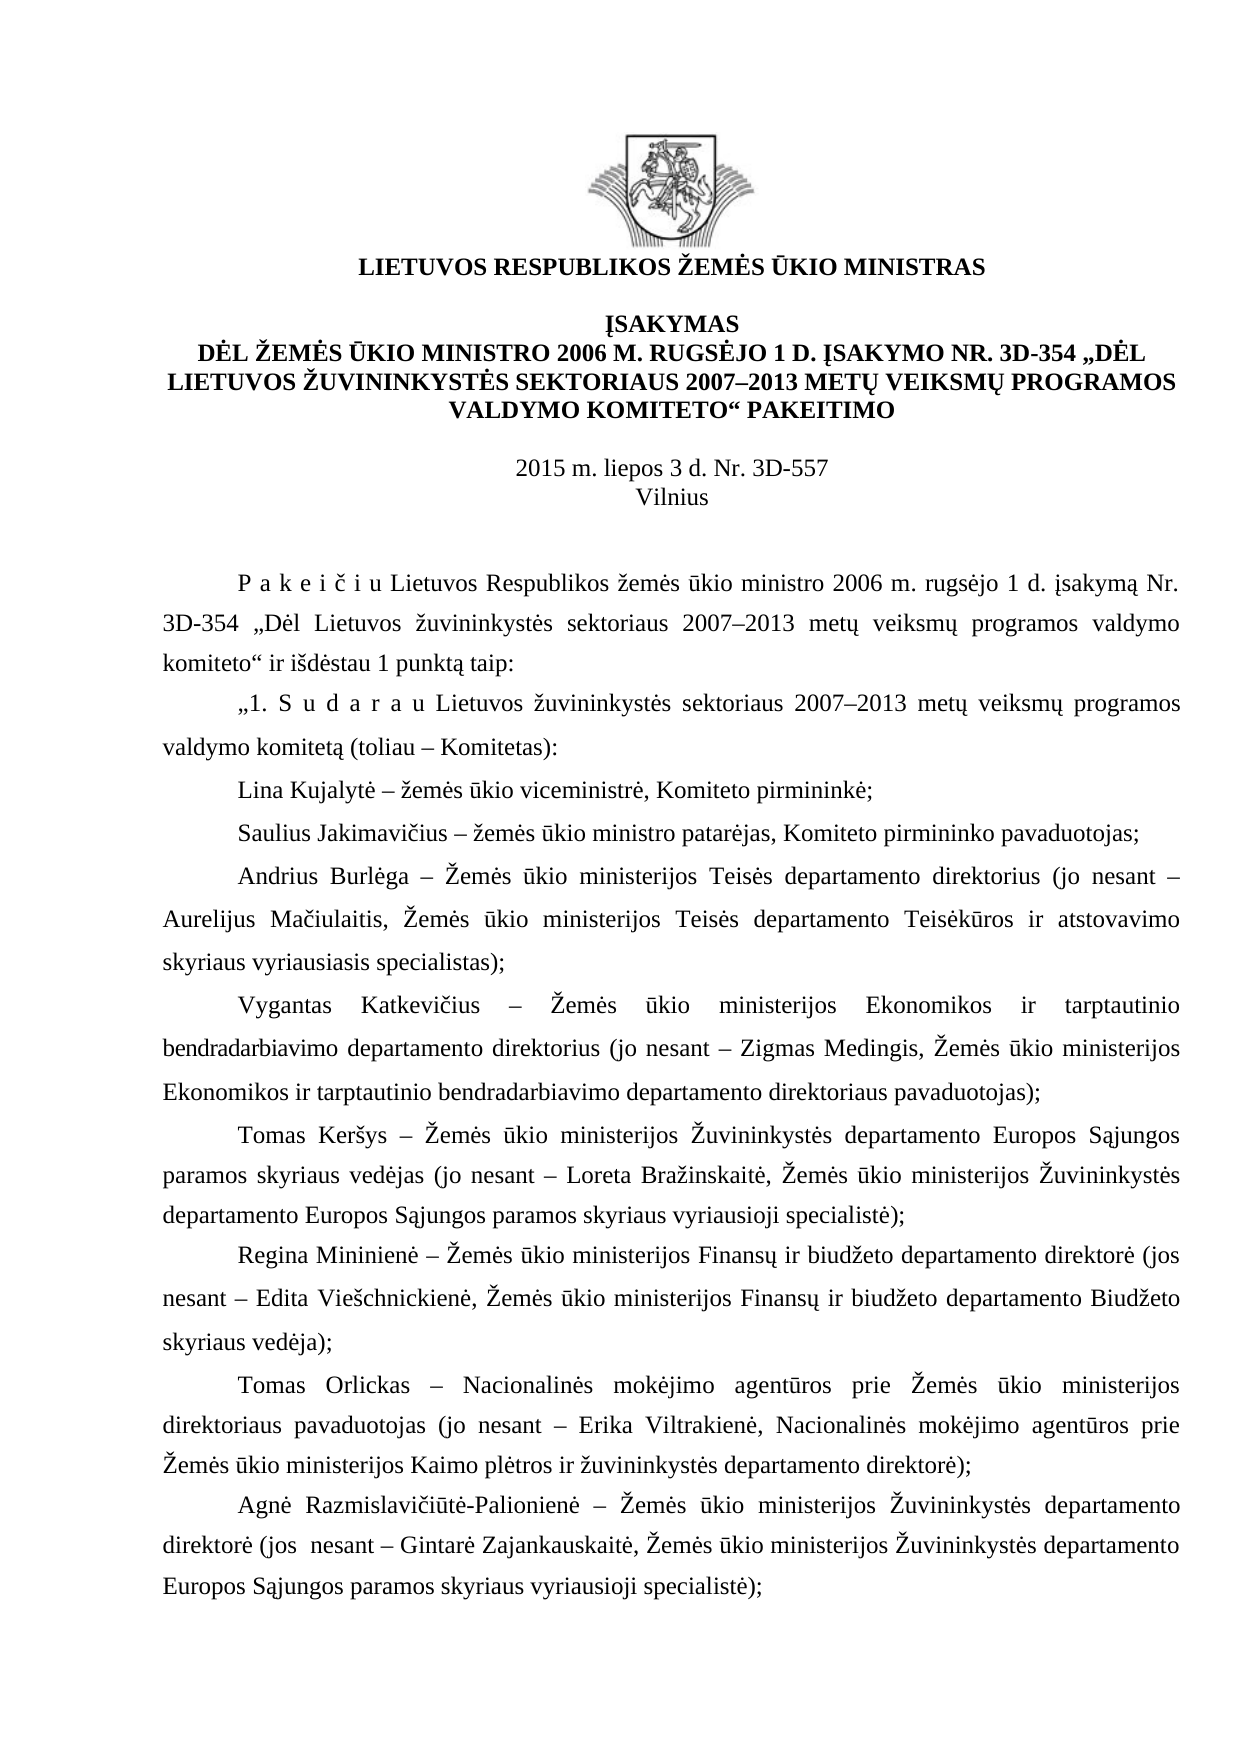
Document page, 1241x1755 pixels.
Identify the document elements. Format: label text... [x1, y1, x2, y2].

text Vilnius [162, 482, 1181, 510]
text Saulius Jakimavičius – žemės ūkio ministro patarėjas, Komiteto pirmininko pavaduotojas; [162, 818, 1181, 847]
text Agnė Razmislavičiūtė-Palionienė – Žemės ūkio ministerijos Žuvininkystės departamento direktorė (jos nesant – Gintarė Zajankauskaitė, Žemės ūkio ministerijos Žuvininkystės departamento Europos Sąjungos paramos skyriaus vyriausioji specialistė); [162, 1490, 1181, 1599]
text Andrius Burlėga – Žemės ūkio ministerijos Teisės departamento direktorius (jo nesant – Aurelijus Mačiulaitis, Žemės ūkio ministerijos Teisės departamento Teisėkūros ir atstovavimo skyriaus vyriausiasis specialistas); [162, 861, 1181, 976]
text LIETUVOS RESPUBLIKOS ŽEMĖS ŪKIO MINISTRAS [162, 252, 1181, 280]
text Regina Mininienė – Žemės ūkio ministerijos Finansų ir biudžeto departamento direktorė (jos nesant – Edita Viešchnickienė, Žemės ūkio ministerijos Finansų ir biudžeto departamento Biudžeto skyriaus vedėja); [162, 1240, 1181, 1355]
text Lina Kujalytė – žemės ūkio viceministrė, Komiteto pirmininkė; [162, 775, 1181, 803]
text Tomas Keršys – Žemės ūkio ministerijos Žuvininkystės departamento Europos Sąjungos paramos skyriaus vedėjas (jo nesant – Loreta Bražinskaitė, Žemės ūkio ministerijos Žuvininkystės departamento Europos Sąjungos paramos skyriaus vyriausioji specialistė); [162, 1120, 1181, 1229]
text ĮSAKYMAS [162, 309, 1181, 338]
text DĖL ŽEMĖS ŪKIO MINISTRO 2006 M. RUGSĖJO 1 D. ĮSAKYMO NR. 3D-354 „DĖL LIETUVOS ŽUVININKYSTĖS SEKTORIAUS 2007–2013 METŲ VEIKSMŲ PROGRAMOS VALDYMO KOMITETO“ PAKEITIMO [162, 338, 1181, 424]
text „1. S u d a r a u Lietuvos žuvininkystės sektoriaus 2007–2013 metų veiksmų programos valdymo komitetą (toliau – Komitetas): [162, 688, 1181, 760]
text 2015 m. liepos 3 d. Nr. 3D-557 [162, 453, 1181, 482]
text Tomas Orlickas – Nacionalinės mokėjimo agentūros prie Žemės ūkio ministerijos direktoriaus pavaduotojas (jo nesant – Erika Viltrakienė, Nacionalinės mokėjimo agentūros prie Žemės ūkio ministerijos Kaimo plėtros ir žuvininkystės departamento direktorė); [162, 1370, 1181, 1479]
text P a k e i č i u Lietuvos Respublikos žemės ūkio ministro 2006 m. rugsėjo 1 d. įsakymą Nr. 3D-354 „Dėl Lietuvos žuvininkystės sektoriaus 2007–2013 metų veiksmų programos valdymo komiteto“ ir išdėstau 1 punktą taip: [162, 568, 1181, 677]
text Vygantas Katkevičius – Žemės ūkio ministerijos Ekonomikos ir tarptautinio bendradarbiavimo departamento direktorius (jo nesant – Zigmas Medingis, Žemės ūkio ministerijos Ekonomikos ir tarptautinio bendradarbiavimo departamento direktoriaus pavaduotojas); [162, 990, 1181, 1105]
